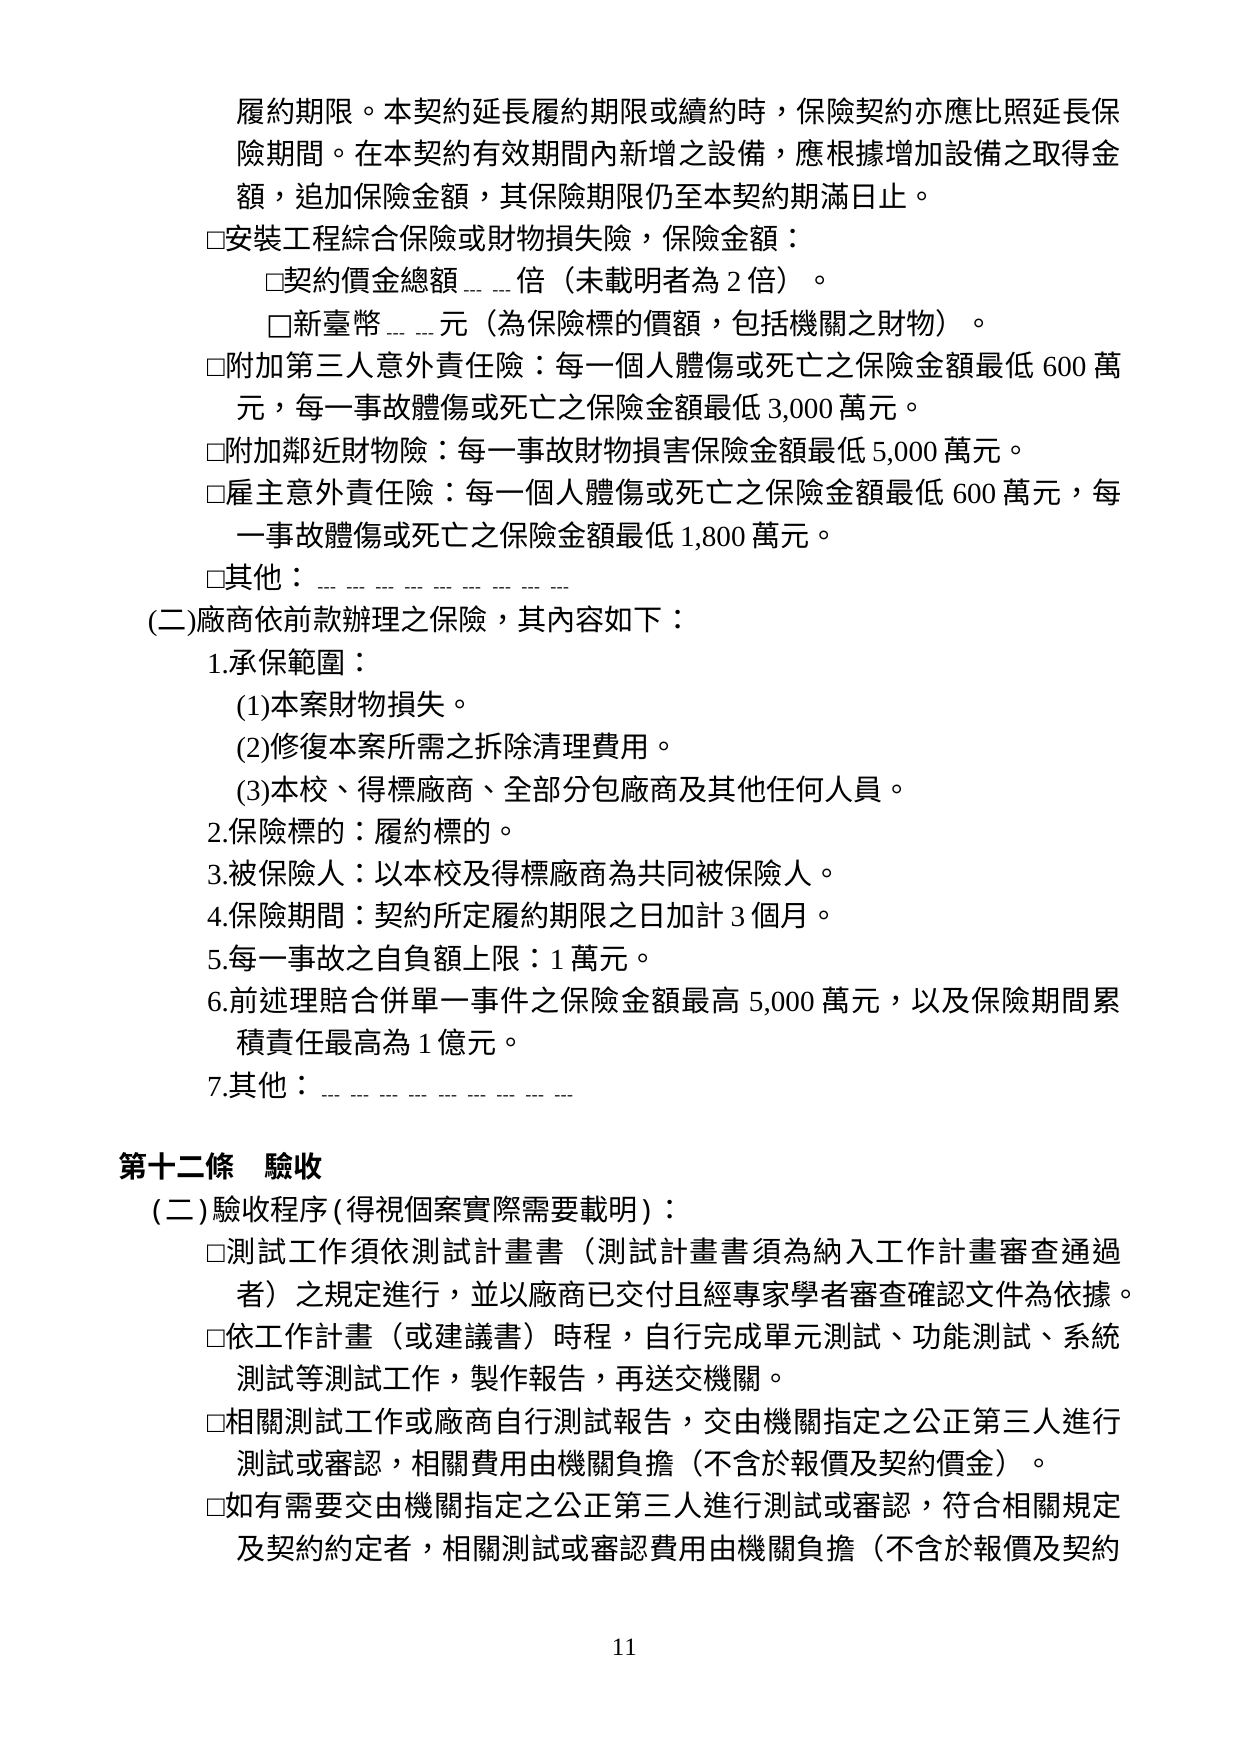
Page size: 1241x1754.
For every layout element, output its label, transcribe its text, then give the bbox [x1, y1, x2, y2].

text □附加第三人意外責任險：每一個人體傷或死亡之保險金額最低600萬元，每一事故體傷或死亡之保險金額最低3,000萬元。 [207, 343, 1122, 427]
text 4.保險期間：契約所定履約期限之日加計3個月。 [207, 893, 1122, 935]
text □契約價金總額﹍﹍倍（未載明者為2倍）。 [266, 258, 1122, 300]
text □附加鄰近財物險：每一事故財物損害保險金額最低5,000萬元。 [207, 427, 1122, 470]
text □其他：﹍﹍﹍﹍﹍﹍﹍﹍﹍ [207, 554, 1122, 597]
text 1.承保範圍： [207, 639, 1122, 681]
text 5.每一事故之自負額上限：1萬元。 [207, 935, 1122, 977]
text □如有需要交由機關指定之公正第三人進行測試或審認，符合相關規定及契約約定者，相關測試或審認費用由機關負擔（不含於報價及契約 [207, 1483, 1122, 1567]
text 6.前述理賠合併單一事件之保險金額最高5,000萬元，以及保險期間累積責任最高為1億元。 [207, 977, 1122, 1062]
text 履約期限。本契約延長履約期限或續約時，保險契約亦應比照延長保險期間。在本契約有效期間內新增之設備，應根據增加設備之取得金額，追加保險金額，其保險期限仍至本契約期滿日止。 [207, 89, 1122, 216]
text (二)驗收程序(得視個案實際需要載明)： [148, 1186, 1122, 1229]
text 2.保險標的：履約標的。 [207, 808, 1122, 851]
text (2)修復本案所需之拆除清理費用。 [236, 724, 1122, 766]
text 3.被保險人：以本校及得標廠商為共同被保險人。 [207, 851, 1122, 893]
text 第十二條 驗收 [118, 1144, 1122, 1186]
text (二)廠商依前款辦理之保險，其內容如下： [148, 597, 1122, 639]
text □測試工作須依測試計畫書（測試計畫書須為納入工作計畫審查通過者）之規定進行，並以廠商已交付且經專家學者審查確認文件為依據。 [207, 1229, 1122, 1313]
text (1)本案財物損失。 [236, 681, 1122, 724]
text □依工作計畫（或建議書）時程，自行完成單元測試、功能測試、系統測試等測試工作，製作報告，再送交機關。 [207, 1313, 1122, 1398]
text (3)本校、得標廠商、全部分包廠商及其他任何人員。 [236, 766, 1122, 808]
text 7.其他：﹍﹍﹍﹍﹍﹍﹍﹍﹍ [207, 1062, 1122, 1104]
text □安裝工程綜合保險或財物損失險，保險金額： [207, 216, 1122, 258]
text □雇主意外責任險：每一個人體傷或死亡之保險金額最低600萬元，每一事故體傷或死亡之保險金額最低1,800萬元。 [207, 470, 1122, 554]
text □新臺幣﹍﹍元（為保險標的價額，包括機關之財物）。 [266, 300, 1122, 343]
text □相關測試工作或廠商自行測試報告，交由機關指定之公正第三人進行測試或審認，相關費用由機關負擔（不含於報價及契約價金）。 [207, 1398, 1122, 1483]
